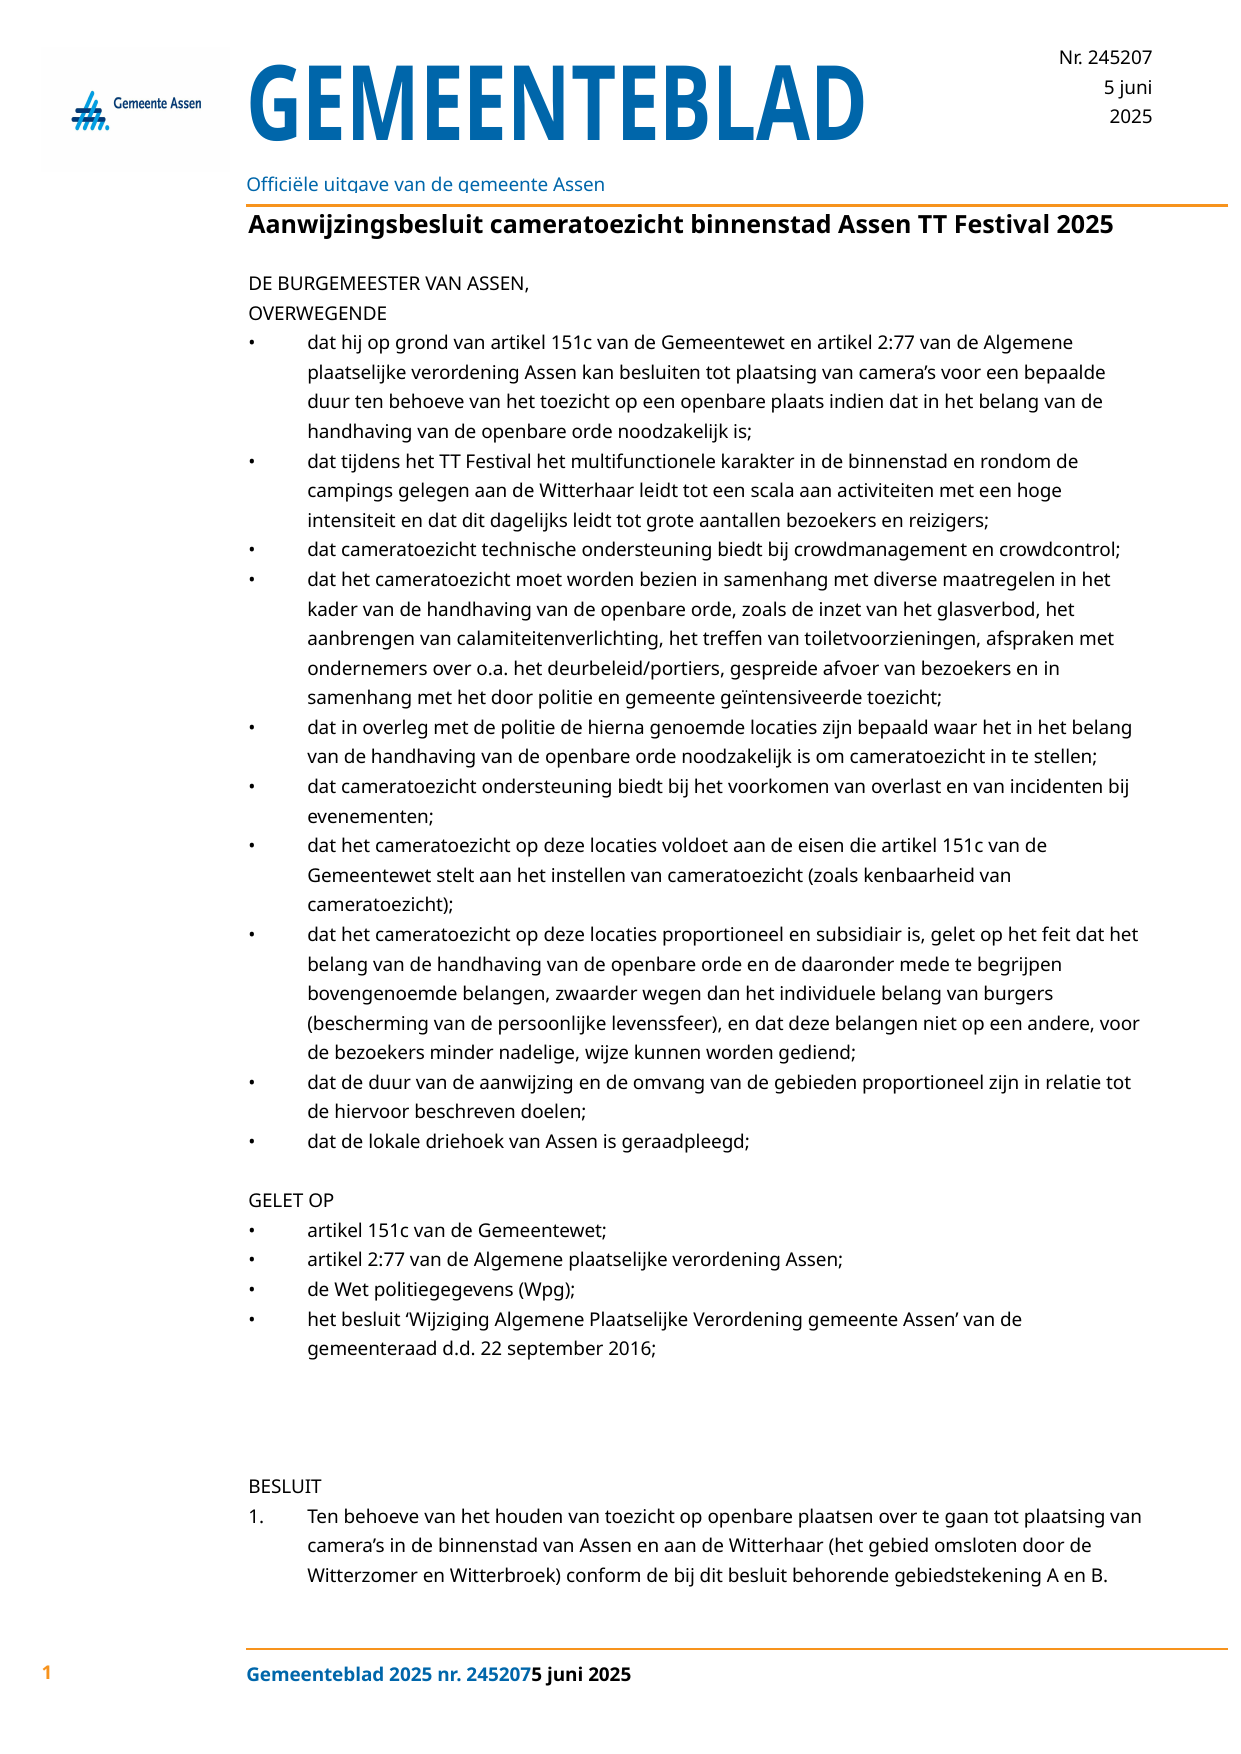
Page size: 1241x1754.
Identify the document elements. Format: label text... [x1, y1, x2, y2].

text BESLUIT [248, 1473, 1152, 1499]
list dat cameratoezicht ondersteuning biedt bij het voorkomen van overlast en van incidenten bij evenementen; [248, 773, 1152, 828]
list dat cameratoezicht technische ondersteuning biedt bij crowdmanagement en crowdcontrol; [248, 537, 1152, 562]
list dat het cameratoezicht moet worden bezien in samenhang met diverse maatregelen in het kader van de handhaving van de openbare orde, zoals de inzet van het glasverbod, het aanbrengen van calamiteitenverlichting, het treffen van toiletvoorzieningen, afspraken met ondernemers over o.a. het deurbeleid/portiers, gespreide afvoer van bezoekers en in samenhang met het door politie en gemeente geïntensiveerde toezicht; [248, 566, 1152, 710]
list Ten behoeve van het houden van toezicht op openbare plaatsen over te gaan tot plaatsing van camera’s in de binnenstad van Assen en aan de Witterhaar (het gebied omsloten door de Witterzomer en Witterbroek) conform de bij dit besluit behorende gebiedstekening A en B. [248, 1503, 1152, 1588]
text GELET OP [248, 1187, 1152, 1213]
list dat het cameratoezicht op deze locaties proportioneel en subsidiair is, gelet op het feit dat het belang van de handhaving van de openbare orde en de daaronder mede te begrijpen bovengenoemde belangen, zwaarder wegen dan het individuele belang van burgers (bescherming van de persoonlijke levenssfeer), en dat deze belangen niet op een andere, voor de bezoekers minder nadelige, wijze kunnen worden gediend; [248, 921, 1152, 1065]
list dat hij op grond van artikel 151c van de Gemeentewet en artikel 2:77 van de Algemene plaatselijke verordening Assen kan besluiten tot plaatsing van camera’s voor een bepaalde duur ten behoeve van het toezicht op een openbare plaats indien dat in het belang van de handhaving van de openbare orde noodzakelijk is; [248, 329, 1152, 444]
list het besluit ‘Wijziging Algemene Plaatselijke Verordening gemeente Assen’ van de gemeenteraad d.d. 22 september 2016; [248, 1306, 1152, 1361]
list artikel 151c van de Gemeentewet; [248, 1217, 1152, 1243]
list dat het cameratoezicht op deze locaties voldoet aan de eisen die artikel 151c van de Gemeentewet stelt aan het instellen van cameratoezicht (zoals kenbaarheid van cameratoezicht); [248, 832, 1152, 917]
list dat tijdens het TT Festival het multifunctionele karakter in de binnenstad en rondom de campings gelegen aan de Witterhaar leidt tot een scala aan activiteiten met een hoge intensiteit en dat dit dagelijks leidt tot grote aantallen bezoekers en reizigers; [248, 448, 1152, 533]
list dat in overleg met de politie de hierna genoemde locaties zijn bepaald waar het in het belang van de handhaving van de openbare orde noodzakelijk is om cameratoezicht in te stellen; [248, 714, 1152, 769]
text DE BURGEMEESTER VAN ASSEN, [248, 270, 1152, 296]
text OVERWEGENDE [248, 300, 1152, 326]
picture [41, 47, 231, 172]
list dat de lokale driehoek van Assen is geraadpleegd; [248, 1128, 1152, 1154]
list dat de duur van de aanwijzing en de omvang van de gebieden proportioneel zijn in relatie tot de hiervoor beschreven doelen; [248, 1069, 1152, 1124]
list artikel 2:77 van de Algemene plaatselijke verordening Assen; [248, 1247, 1152, 1272]
text Aanwijzingsbesluit cameratoezicht binnenstad Assen TT Festival 2025 [248, 207, 1152, 241]
list de Wet politiegegevens (Wpg); [248, 1276, 1152, 1302]
